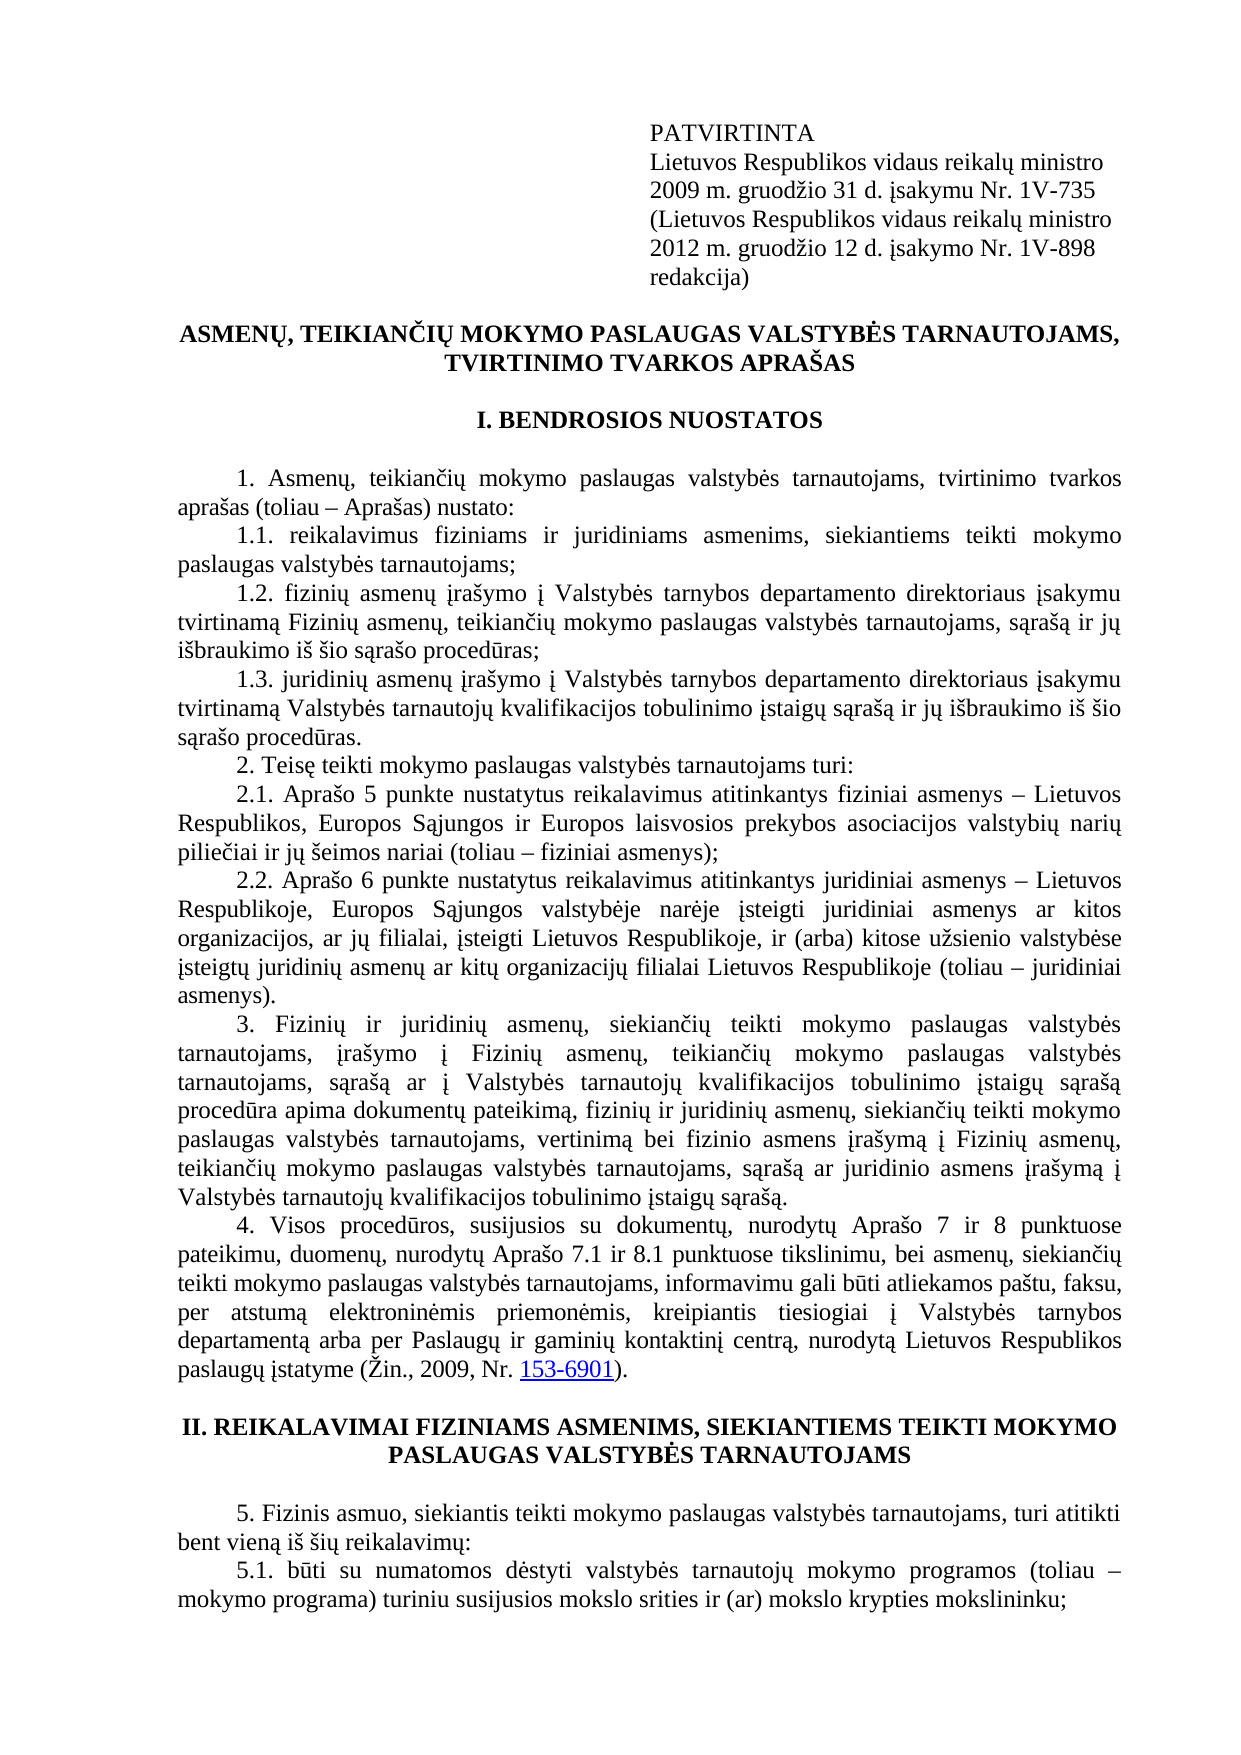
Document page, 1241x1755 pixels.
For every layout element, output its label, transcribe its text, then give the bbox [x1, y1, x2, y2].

text 3. Fizinių ir juridinių asmenų, siekiančių teikti mokymo paslaugas valstybės tarnautojams, įrašymo į Fizinių asmenų, teikiančių mokymo paslaugas valstybės tarnautojams, sąrašą ar į Valstybės tarnautojų kvalifikacijos tobulinimo įstaigų sąrašą procedūra apima dokumentų pateikimą, fizinių ir juridinių asmenų, siekiančių teikti mokymo paslaugas valstybės tarnautojams, vertinimą bei fizinio asmens įrašymą į Fizinių asmenų, teikiančių mokymo paslaugas valstybės tarnautojams, sąrašą ar juridinio asmens įrašymą į Valstybės tarnautojų kvalifikacijos tobulinimo įstaigų sąrašą. [177, 1009, 1122, 1211]
text ASMENŲ, TEIKIANČIŲ MOKYMO PASLAUGAS VALSTYBĖS TARNAUTOJAMS, TVIRTINIMO TVARKOS APRAŠAS [177, 319, 1122, 377]
text I. BENDROSIOS NUOSTATOS [177, 406, 1122, 434]
text 1.2. fizinių asmenų įrašymo į Valstybės tarnybos departamento direktoriaus įsakymu tvirtinamą Fizinių asmenų, teikiančių mokymo paslaugas valstybės tarnautojams, sąrašą ir jų išbraukimo iš šio sąrašo procedūras; [177, 578, 1122, 664]
text 2009 m. gruodžio 31 d. įsakymu Nr. 1V-735 [649, 176, 1122, 204]
text (Lietuvos Respublikos vidaus reikalų ministro [649, 204, 1122, 233]
text 2.2. Aprašo 6 punkte nustatytus reikalavimus atitinkantys juridiniai asmenys – Lietuvos Respublikoje, Europos Sąjungos valstybėje narėje įsteigti juridiniai asmenys ar kitos organizacijos, ar jų filialai, įsteigti Lietuvos Respublikoje, ir (arba) kitose užsienio valstybėse įsteigtų juridinių asmenų ar kitų organizacijų filialai Lietuvos Respublikoje (toliau – juridiniai asmenys). [177, 866, 1122, 1009]
text 4. Visos procedūros, susijusios su dokumentų, nurodytų Aprašo 7 ir 8 punktuose pateikimu, duomenų, nurodytų Aprašo 7.1 ir 8.1 punktuose tikslinimu, bei asmenų, siekiančių teikti mokymo paslaugas valstybės tarnautojams, informavimu gali būti atliekamos paštu, faksu, per atstumą elektroninėmis priemonėmis, kreipiantis tiesiogiai į Valstybės tarnybos departamentą arba per Paslaugų ir gaminių kontaktinį centrą, nurodytą Lietuvos Respublikos paslaugų įstatyme (Žin., 2009, Nr. 153-6901). [177, 1211, 1122, 1383]
text redakcija) [649, 262, 1122, 291]
text 5. Fizinis asmuo, siekiantis teikti mokymo paslaugas valstybės tarnautojams, turi atitikti bent vieną iš šių reikalavimų: [177, 1498, 1122, 1556]
text 2.1. Aprašo 5 punkte nustatytus reikalavimus atitinkantys fiziniai asmenys – Lietuvos Respublikos, Europos Sąjungos ir Europos laisvosios prekybos asociacijos valstybių narių piliečiai ir jų šeimos nariai (toliau – fiziniai asmenys); [177, 779, 1122, 866]
text 5.1. būti su numatomos dėstyti valstybės tarnautojų mokymo programos (toliau – mokymo programa) turiniu susijusios mokslo srities ir (ar) mokslo krypties mokslininku; [177, 1556, 1122, 1613]
text 1. Asmenų, teikiančių mokymo paslaugas valstybės tarnautojams, tvirtinimo tvarkos aprašas (toliau – Aprašas) nustato: [177, 463, 1122, 521]
text 2012 m. gruodžio 12 d. įsakymo Nr. 1V-898 [649, 233, 1122, 262]
text II. REIKALAVIMAI FIZINIAMS ASMENIMS, SIEKIANTIEMS TEIKTI MOKYMO PASLAUGAS VALSTYBĖS TARNAUTOJAMS [177, 1412, 1122, 1469]
text PATVIRTINTA [649, 118, 1122, 147]
text 1.1. reikalavimus fiziniams ir juridiniams asmenims, siekiantiems teikti mokymo paslaugas valstybės tarnautojams; [177, 521, 1122, 578]
text 2. Teisę teikti mokymo paslaugas valstybės tarnautojams turi: [177, 751, 1122, 779]
text Lietuvos Respublikos vidaus reikalų ministro [649, 147, 1122, 176]
text 1.3. juridinių asmenų įrašymo į Valstybės tarnybos departamento direktoriaus įsakymu tvirtinamą Valstybės tarnautojų kvalifikacijos tobulinimo įstaigų sąrašą ir jų išbraukimo iš šio sąrašo procedūras. [177, 664, 1122, 751]
